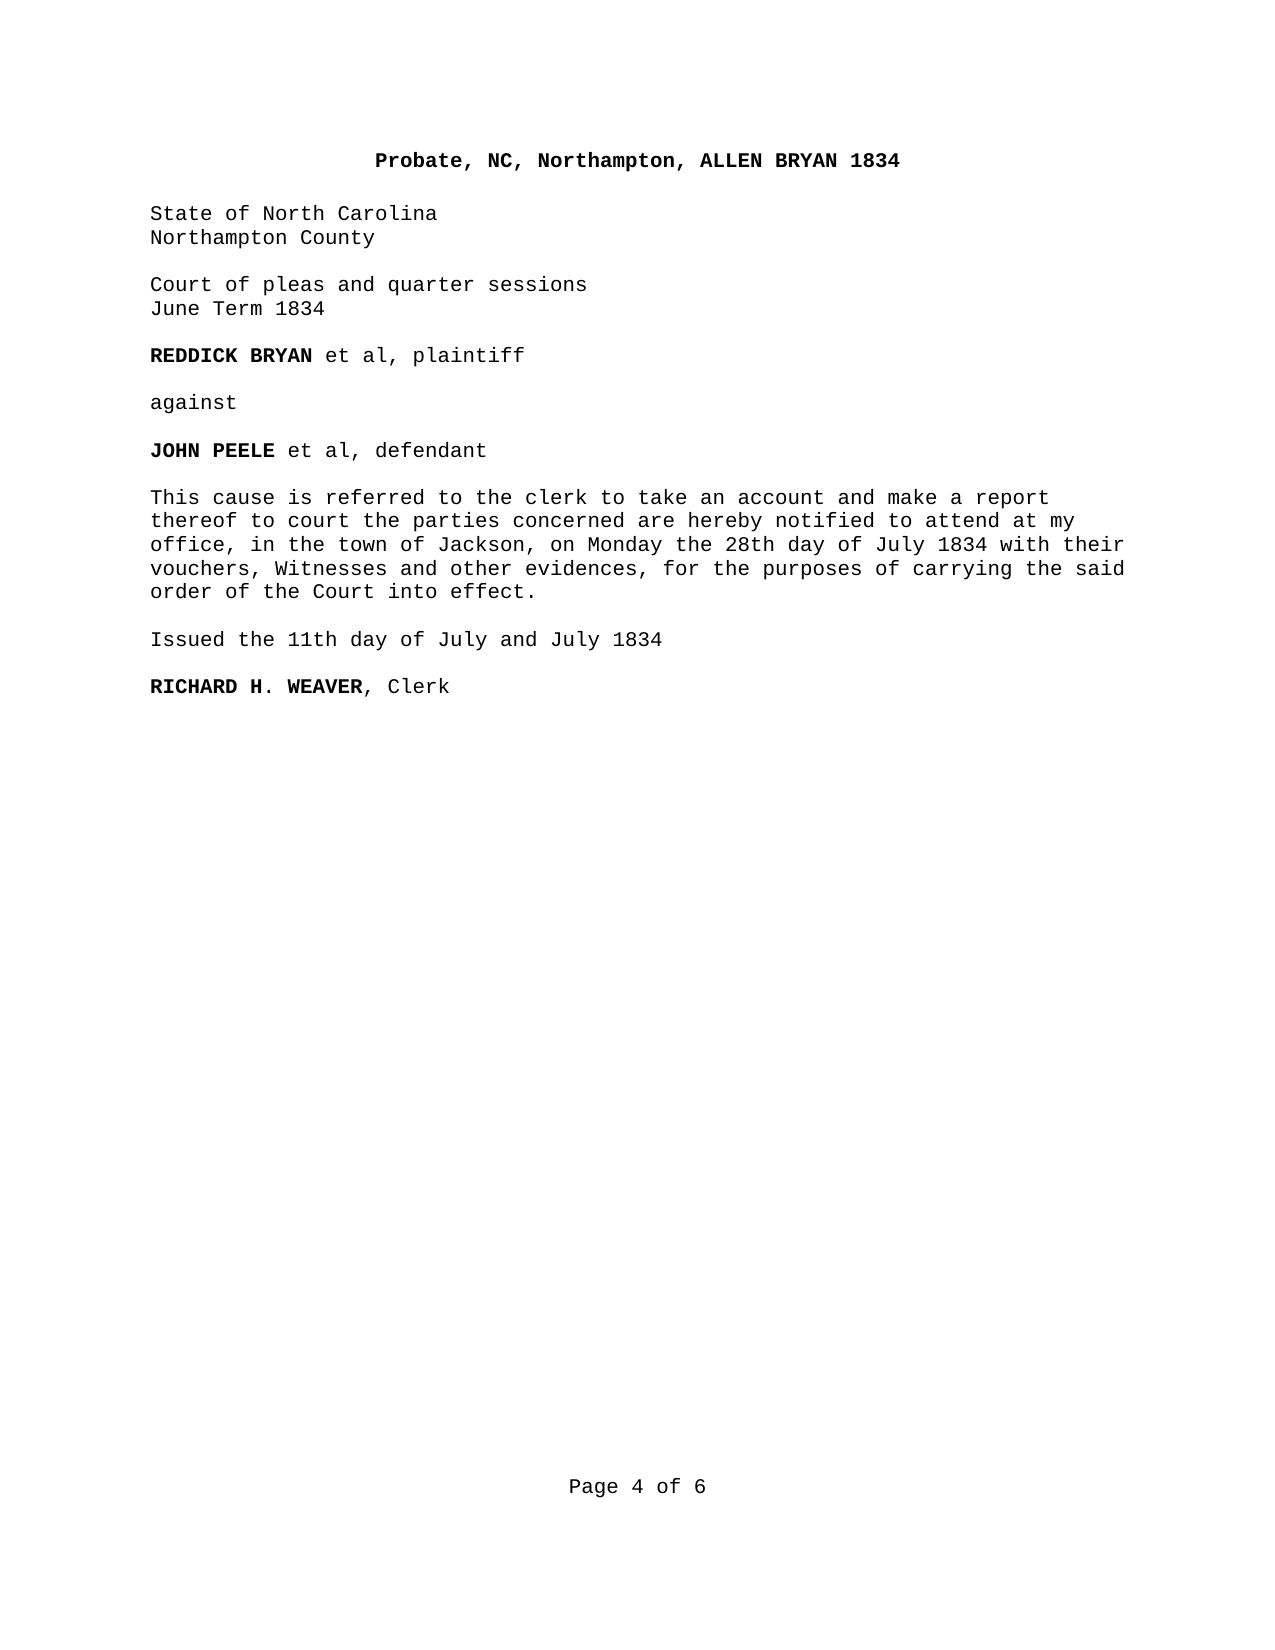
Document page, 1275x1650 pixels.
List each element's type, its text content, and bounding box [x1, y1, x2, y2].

text This cause is referred to the clerk to take an account and make a report thereof to court the parties concerned are hereby notified to attend at my office, in the town of Jackson, on Monday the 28th day of July 1834 with their vouchers, Witnesses and other evidences, for the purposes of carrying the said order of the Court into effect. [150, 487, 1125, 605]
text against [150, 392, 1125, 416]
text Reddick bryan et al, plaintiff [150, 345, 1125, 369]
text Northampton County [150, 227, 1125, 250]
text Court of pleas and quarter sessions [150, 274, 1125, 298]
text Richard H. Weaver, Clerk [150, 676, 1125, 700]
text State of North Carolina [150, 203, 1125, 227]
text John Peele et al, defendant [150, 439, 1125, 463]
text Issued the 11th day of July and July 1834 [150, 629, 1125, 652]
text June Term 1834 [150, 298, 1125, 321]
